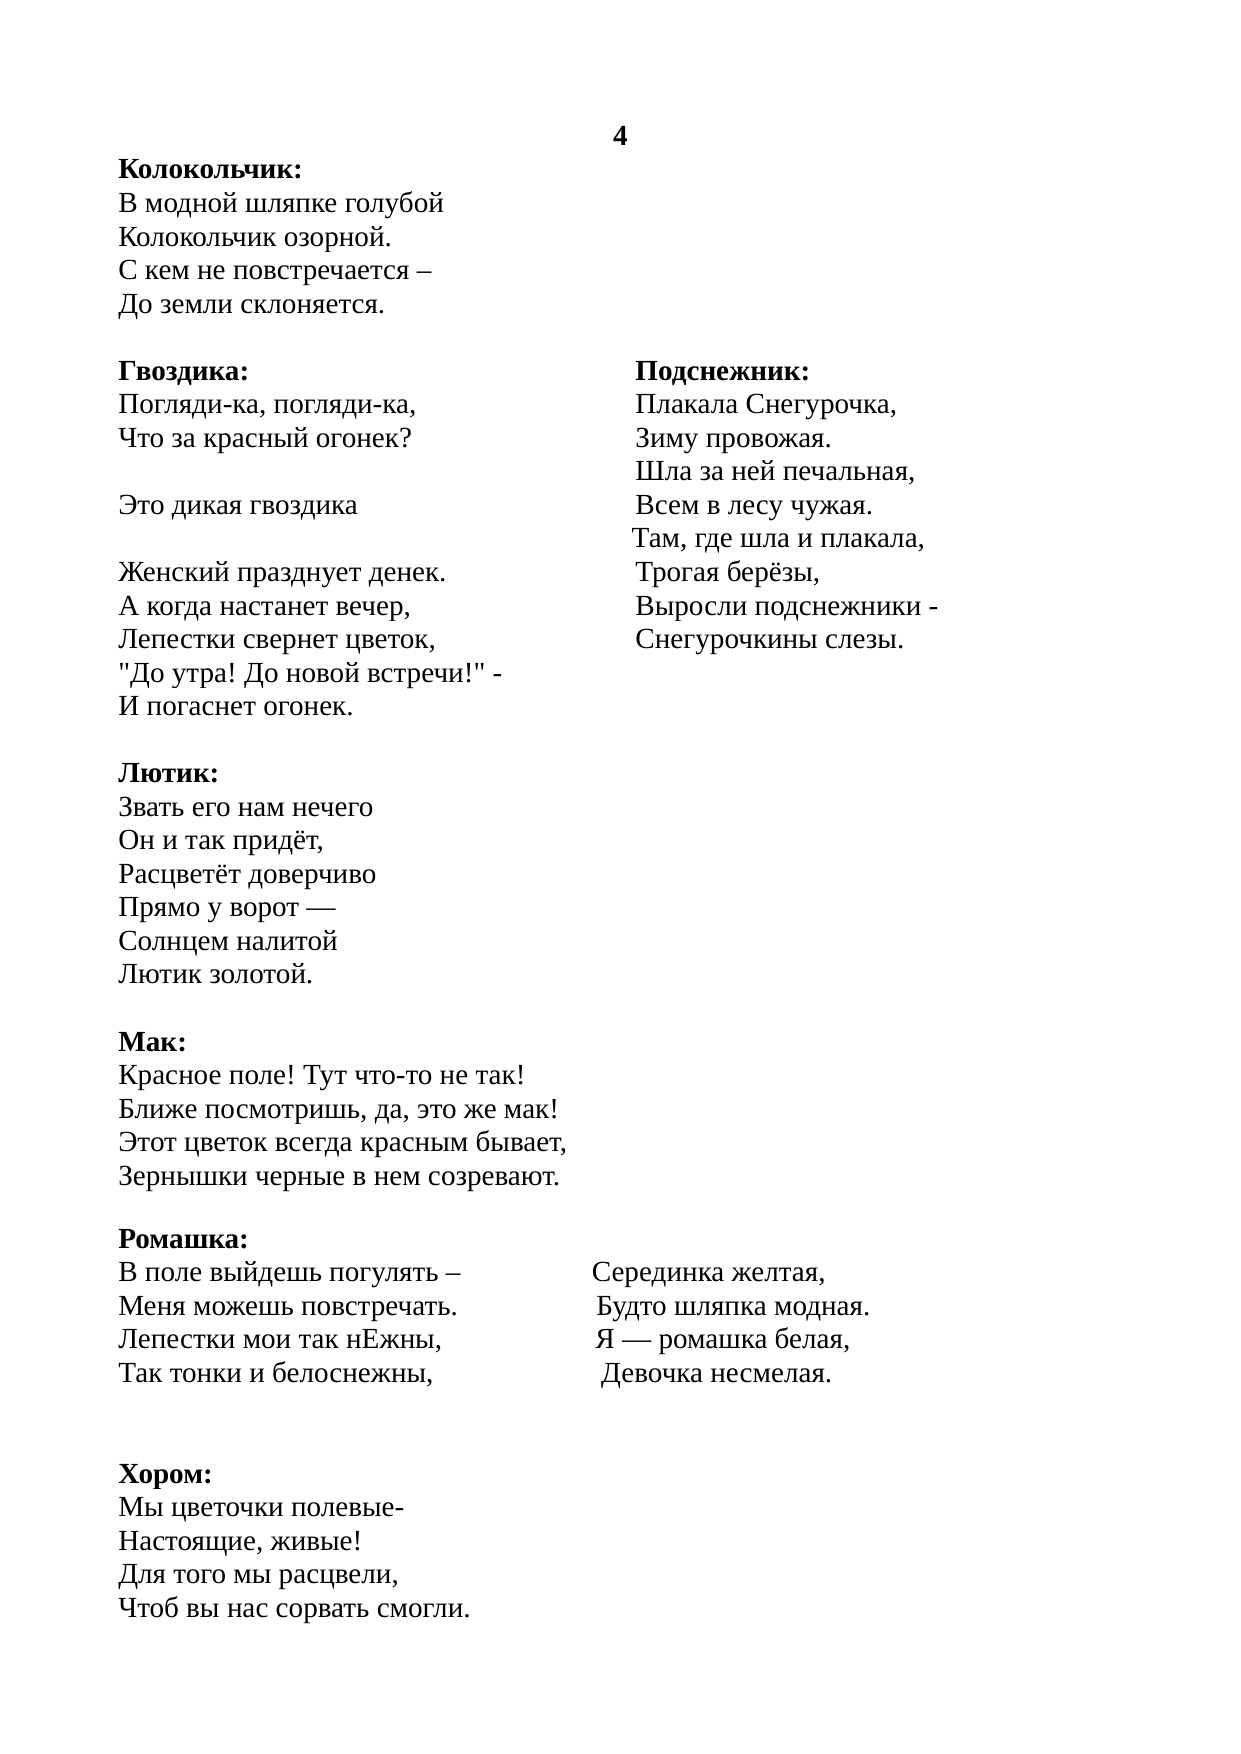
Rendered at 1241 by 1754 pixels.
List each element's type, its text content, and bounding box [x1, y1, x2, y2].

text Гвоздика: Подснежник: [118, 353, 1122, 386]
text Колокольчик: [118, 152, 1122, 185]
text Шла за ней печальная, Это дикая гвоздика Всем в лесу чужая. Там, где шла и плакала, Женский празднует денек. Трогая берёзы, А когда настанет вечер, Выросли подснежники - Лепестки свернет цветок, Снегурочкины слезы. "До утра! До новой встречи!" - И погаснет огонек. [118, 453, 1122, 722]
text Лютик: [118, 755, 1122, 789]
text Звать его нам нечего Он и так придёт, Расцветёт доверчиво Прямо у ворот — Солнцем налитой Лютик золотой. [118, 789, 1122, 990]
text Красное поле! Тут что-то не так! Ближе посмотришь, да, это же мак! Этот цветок всегда красным бывает, Зернышки черные в нем созревают. [118, 1057, 1122, 1191]
text В модной шляпке голубой Колокольчик озорной. С кем не повстречается – До земли склоняется. [118, 185, 1122, 319]
text В поле выйдешь погулять – Серединка желтая, Меня можешь повстречать. Будто шляпка модная. Лепестки мои так нЕжны, Я — ромашка белая, Так тонки и белоснежны, Девочка несмелая. [118, 1254, 1122, 1389]
text Мы цветочки полевые- Настоящие, живые! Для того мы расцвели, Чтоб вы нас сорвать смогли. [118, 1489, 1122, 1623]
text Ромашка: [118, 1221, 1122, 1254]
text Мак: [118, 1024, 1122, 1057]
text 4 [118, 118, 1122, 152]
text Погляди-ка, погляди-ка, Плакала Снегурочка, Что за красный огонек? Зиму провожая. [118, 386, 1122, 453]
text Хором: [118, 1422, 1122, 1489]
